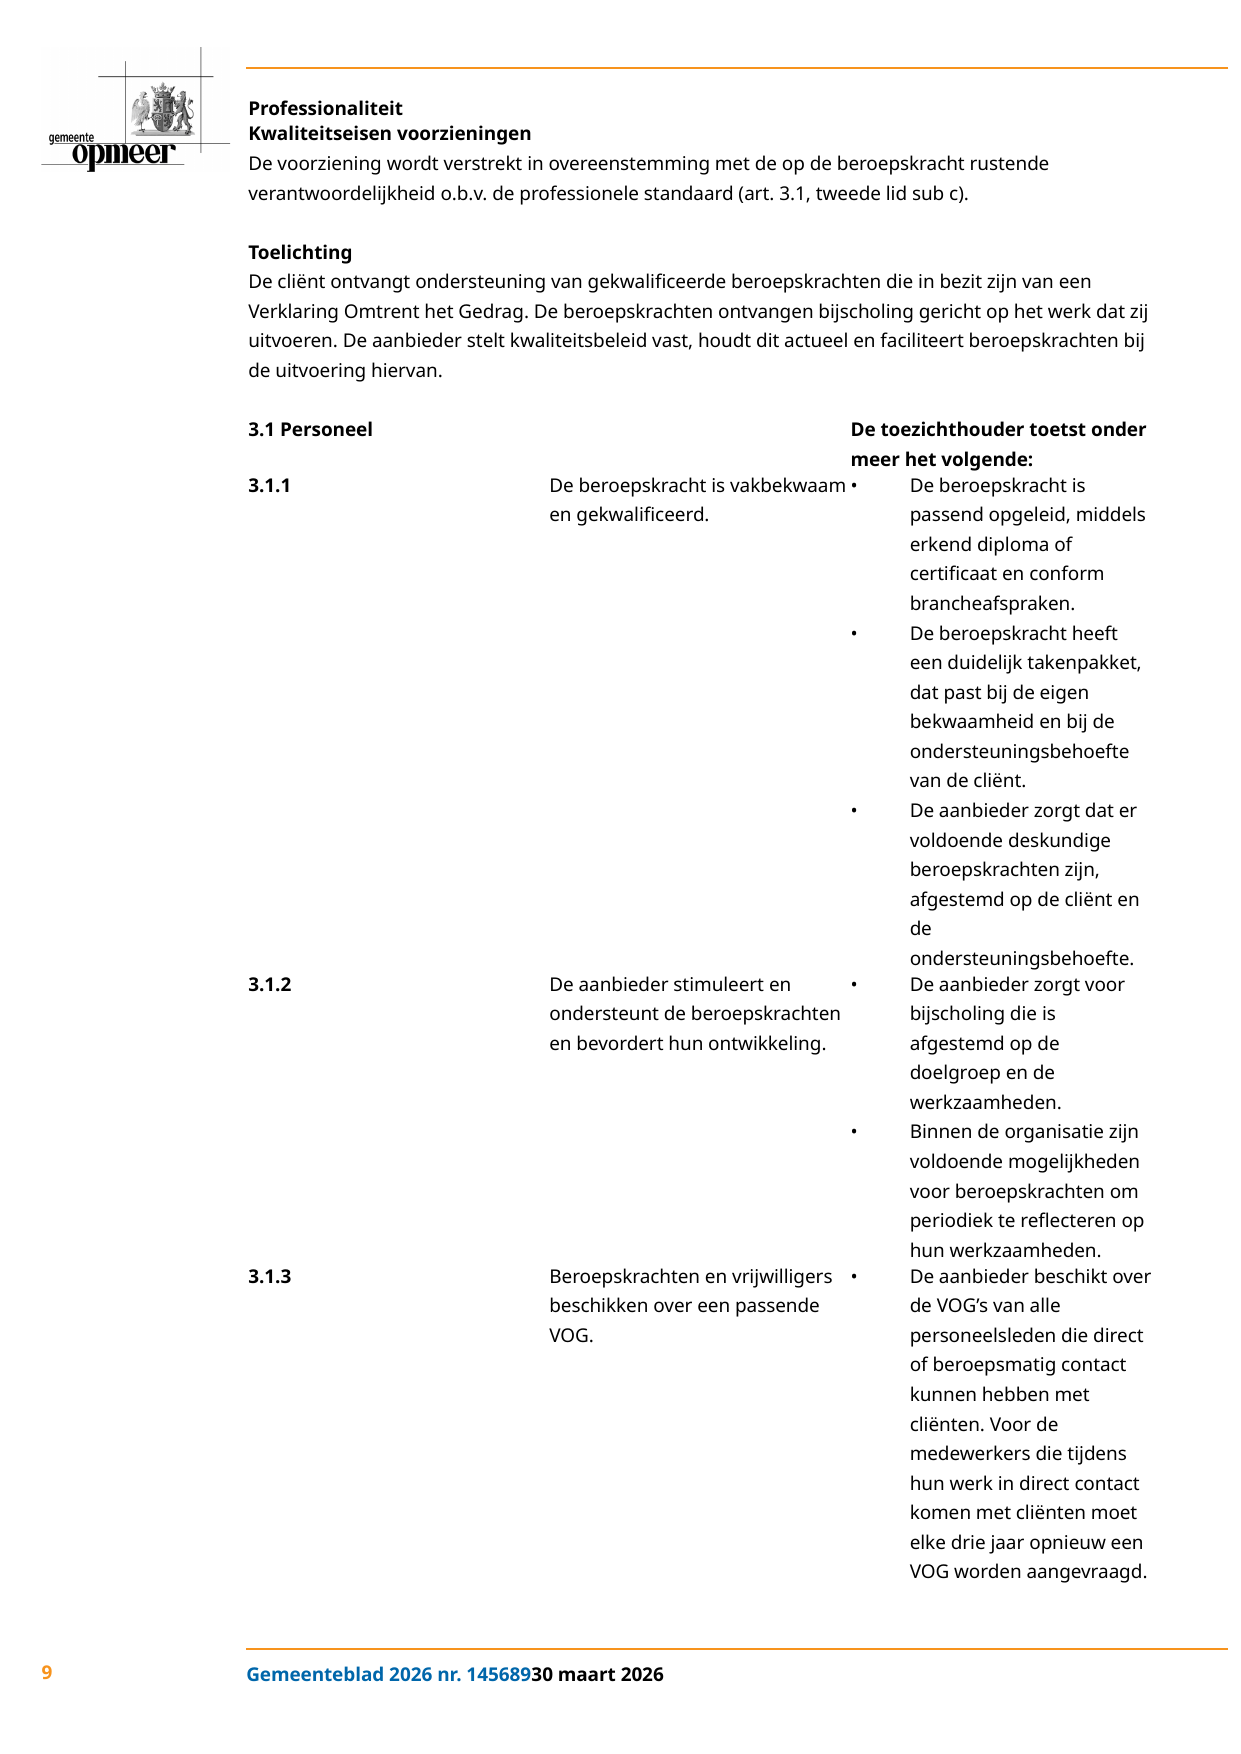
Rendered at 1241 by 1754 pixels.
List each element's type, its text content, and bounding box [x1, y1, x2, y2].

picture [41, 47, 231, 172]
text Professionaliteit [248, 95, 1152, 121]
table_cell Beroepskrachten en vrijwilligers beschikken over een passende VOG. [549, 1263, 850, 1584]
text Toelichting [248, 239, 1152, 264]
table_cell De aanbieder beschikt over de VOG’s van alle personeelsleden die direct of beroepsmatig contact kunnen hebben met cliënten. Voor de medewerkers die tijdens hun werk in direct contact komen met cliënten moet elke drie jaar opnieuw een VOG worden aangevraagd. De VOG is niet ouder dan drie maanden, op het moment dat de beroepskracht of vrijwilliger voor de aanbieder is gaan werken. [850, 1263, 1152, 1584]
table_header 3.1 Personeel [248, 416, 850, 472]
table_cell De aanbieder stimuleert en ondersteunt de beroepskrachten en bevordert hun ontwikkeling. [549, 971, 850, 1263]
table_cell De beroepskracht is vakbekwaam en gekwalificeerd. [549, 472, 850, 971]
table_header De toezichthouder toetst onder meer het volgende: [850, 416, 1152, 472]
table_cell De aanbieder zorgt voor bijscholing die is afgestemd op de doelgroep en de werkzaamheden. Binnen de organisatie zijn voldoende mogelijkheden voor beroepskrachten om periodiek te reflecteren op hun werkzaamheden. [850, 971, 1152, 1263]
text De cliënt ontvangt ondersteuning van gekwalificeerde beroepskrachten die in bezit zijn van een Verklaring Omtrent het Gedrag. De beroepskrachten ontvangen bijscholing gericht op het werk dat zij uitvoeren. De aanbieder stelt kwaliteitsbeleid vast, houdt dit actueel en faciliteert beroepskrachten bij de uitvoering hiervan. [248, 268, 1152, 383]
text Kwaliteitseisen voorzieningen [248, 121, 1152, 146]
table_cell De beroepskracht is passend opgeleid, middels erkend diploma of certificaat en conform brancheafspraken. De beroepskracht heeft een duidelijk takenpakket, dat past bij de eigen bekwaamheid en bij de ondersteuningsbehoefte van de cliënt. De aanbieder zorgt dat er voldoende deskundige beroepskrachten zijn, afgestemd op de cliënt en de ondersteuningsbehoefte. [850, 472, 1152, 971]
table_cell 3.1.3 [248, 1263, 549, 1584]
table_cell 3.1.1 [248, 472, 549, 971]
table_cell 3.1.2 [248, 971, 549, 1263]
text De voorziening wordt verstrekt in overeenstemming met de op de beroepskracht rustende verantwoordelijkheid o.b.v. de professionele standaard (art. 3.1, tweede lid sub c). [248, 150, 1152, 205]
